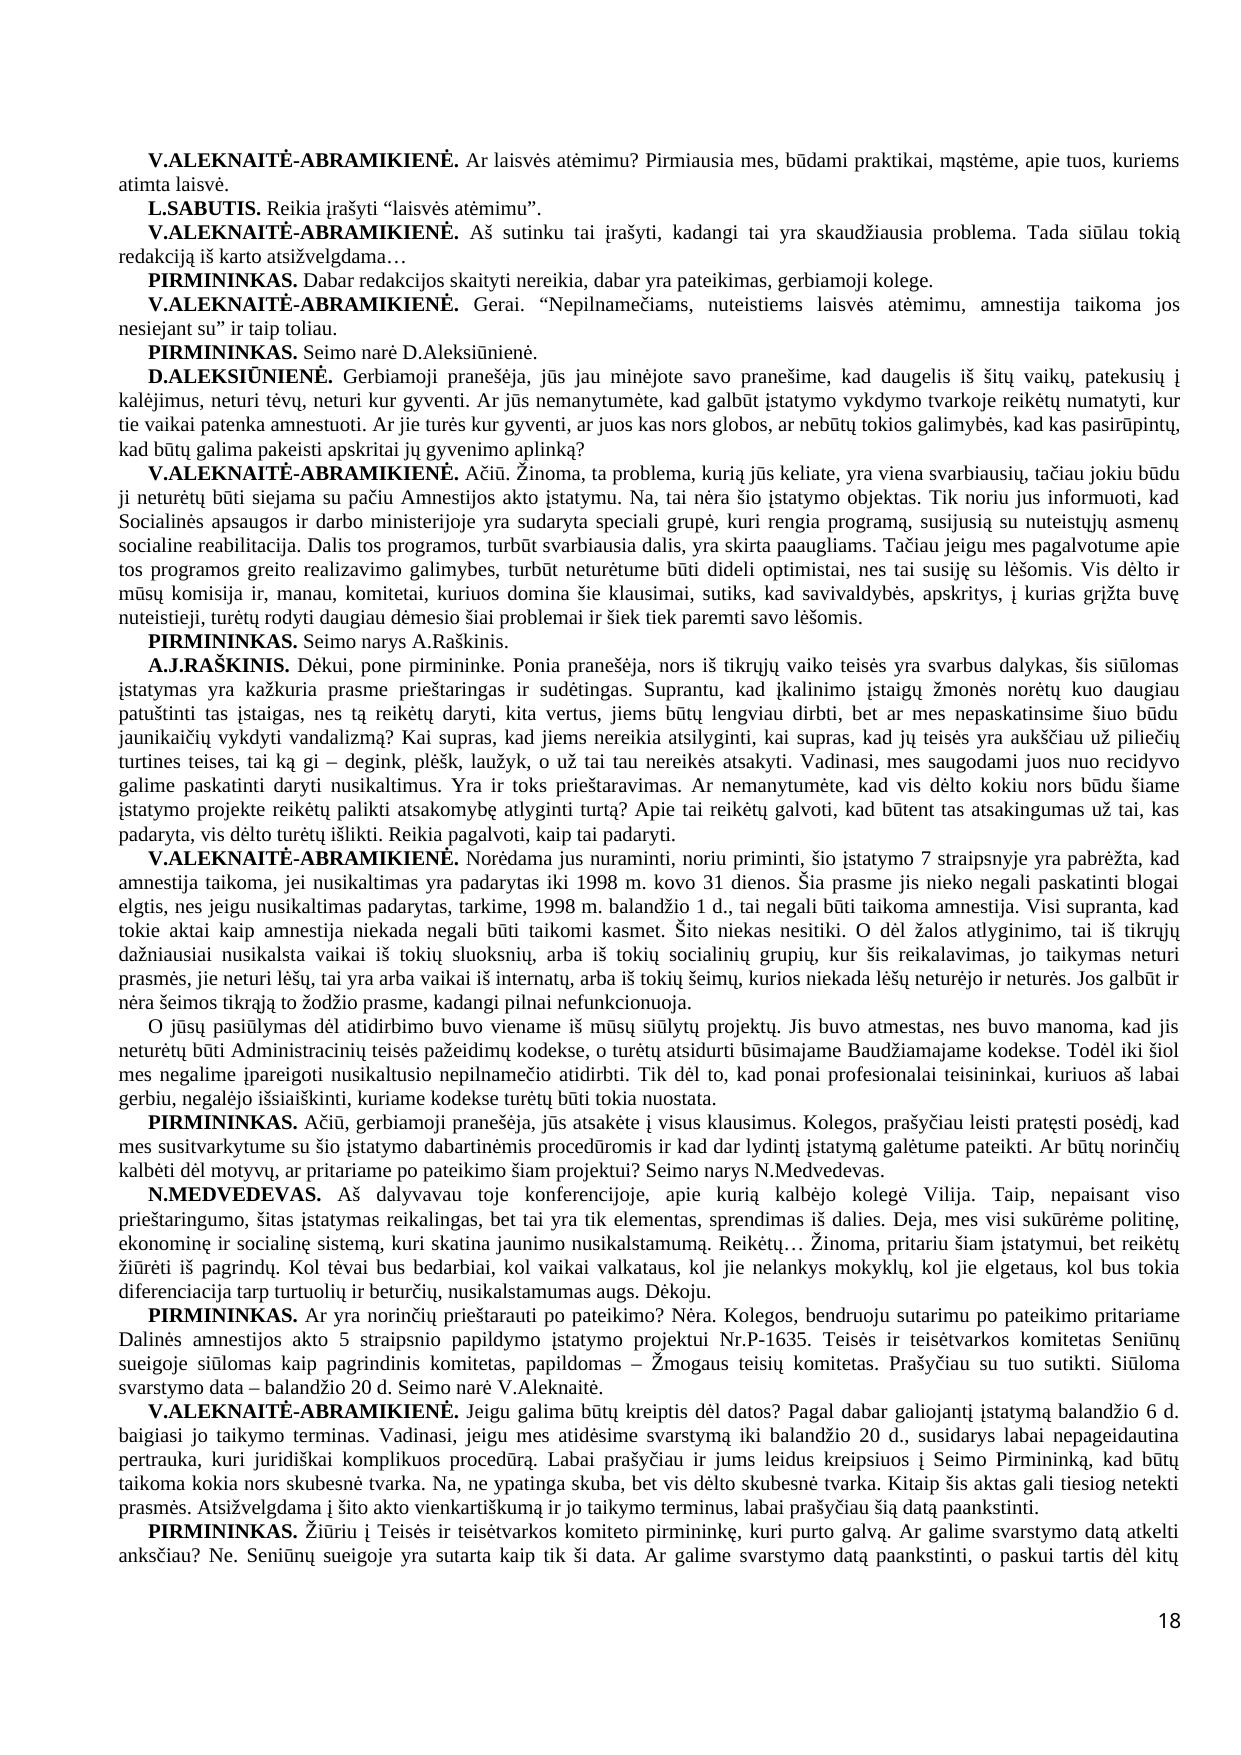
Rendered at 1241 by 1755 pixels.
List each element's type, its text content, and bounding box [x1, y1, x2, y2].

text V.ALEKNAITĖ-ABRAMIKIENĖ. Norėdama jus nuraminti, noriu priminti, šio įstatymo 7 straipsnyje yra pabrėžta, kad amnestija taikoma, jei nusikaltimas yra padarytas iki 1998 m. kovo 31 dienos. Šia prasme jis nieko negali paskatinti blogai elgtis, nes jeigu nusikaltimas padarytas, tarkime, 1998 m. balandžio 1 d., tai negali būti taikoma amnestija. Visi supranta, kad tokie aktai kaip amnestija niekada negali būti taikomi kasmet. Šito niekas nesitiki. O dėl žalos atlyginimo, tai iš tikrųjų dažniausiai nusikalsta vaikai iš tokių sluoksnių, arba iš tokių socialinių grupių, kur šis reikalavimas, jo taikymas neturi prasmės, jie neturi lėšų, tai yra arba vaikai iš internatų, arba iš tokių šeimų, kurios niekada lėšų neturėjo ir neturės. Jos galbūt ir nėra šeimos tikrąją to žodžio prasme, kadangi pilnai nefunkcionuoja. [118, 846, 1181, 1014]
text O jūsų pasiūlymas dėl atidirbimo buvo viename iš mūsų siūlytų projektų. Jis buvo atmestas, nes buvo manoma, kad jis neturėtų būti Administracinių teisės pažeidimų kodekse, o turėtų atsidurti būsimajame Baudžiamajame kodekse. Todėl iki šiol mes negalime įpareigoti nusikaltusio nepilnamečio atidirbti. Tik dėl to, kad ponai profesionalai teisininkai, kuriuos aš labai gerbiu, negalėjo išsiaiškinti, kuriame kodekse turėtų būti tokia nuostata. [118, 1014, 1181, 1110]
text V.ALEKNAITĖ-ABRAMIKIENĖ. Jeigu galima būtų kreiptis dėl datos? Pagal dabar galiojantį įstatymą balandžio 6 d. baigiasi jo taikymo terminas. Vadinasi, jeigu mes atidėsime svarstymą iki balandžio 20 d., susidarys labai nepageidautina pertrauka, kuri juridiškai komplikuos procedūrą. Labai prašyčiau ir jums leidus kreipsiuos į Seimo Pirmininką, kad būtų taikoma kokia nors skubesnė tvarka. Na, ne ypatinga skuba, bet vis dėlto skubesnė tvarka. Kitaip šis aktas gali tiesiog netekti prasmės. Atsižvelgdama į šito akto vienkartiškumą ir jo taikymo terminus, labai prašyčiau šią datą paankstinti. [118, 1399, 1181, 1519]
text PIRMININKAS. Žiūriu į Teisės ir teisėtvarkos komiteto pirmininkę, kuri purto galvą. Ar galime svarstymo datą atkelti anksčiau? Ne. Seniūnų sueigoje yra sutarta kaip tik ši data. Ar galime svarstymo datą paankstinti, o paskui tartis dėl kitų [118, 1519, 1181, 1567]
text D.ALEKSIŪNIENĖ. Gerbiamoji pranešėja, jūs jau minėjote savo pranešime, kad daugelis iš šitų vaikų, patekusių į kalėjimus, neturi tėvų, neturi kur gyventi. Ar jūs nemanytumėte, kad galbūt įstatymo vykdymo tvarkoje reikėtų numatyti, kur tie vaikai patenka amnestuoti. Ar jie turės kur gyventi, ar juos kas nors globos, ar nebūtų tokios galimybės, kad kas pasirūpintų, kad būtų galima pakeisti apskritai jų gyvenimo aplinką? [118, 364, 1181, 461]
text PIRMININKAS. Seimo narys A.Raškinis. [118, 629, 1181, 653]
text V.ALEKNAITĖ-ABRAMIKIENĖ. Aš sutinku tai įrašyti, kadangi tai yra skaudžiausia problema. Tada siūlau tokią redakciją iš karto atsižvelgdama… [118, 220, 1181, 268]
text V.ALEKNAITĖ-ABRAMIKIENĖ. Gerai. “Nepilnamečiams, nuteistiems laisvės atėmimu, amnestija taikoma jos nesiejant su” ir taip toliau. [118, 292, 1181, 340]
text L.SABUTIS. Reikia įrašyti “laisvės atėmimu”. [118, 196, 1181, 220]
text PIRMININKAS. Ačiū, gerbiamoji pranešėja, jūs atsakėte į visus klausimus. Kolegos, prašyčiau leisti pratęsti posėdį, kad mes susitvarkytume su šio įstatymo dabartinėmis procedūromis ir kad dar lydintį įstatymą galėtume pateikti. Ar būtų norinčių kalbėti dėl motyvų, ar pritariame po pateikimo šiam projektui? Seimo narys N.Medvedevas. [118, 1110, 1181, 1182]
text N.MEDVEDEVAS. Aš dalyvavau toje konferencijoje, apie kurią kalbėjo kolegė Vilija. Taip, nepaisant viso prieštaringumo, šitas įstatymas reikalingas, bet tai yra tik elementas, sprendimas iš dalies. Deja, mes visi sukūrėme politinę, ekonominę ir socialinę sistemą, kuri skatina jaunimo nusikalstamumą. Reikėtų… Žinoma, pritariu šiam įstatymui, bet reikėtų žiūrėti iš pagrindų. Kol tėvai bus bedarbiai, kol vaikai valkataus, kol jie nelankys mokyklų, kol jie elgetaus, kol bus tokia diferenciacija tarp turtuolių ir beturčių, nusikalstamumas augs. Dėkoju. [118, 1182, 1181, 1303]
text V.ALEKNAITĖ-ABRAMIKIENĖ. Ar laisvės atėmimu? Pirmiausia mes, būdami praktikai, mąstėme, apie tuos, kuriems atimta laisvė. [118, 148, 1181, 196]
text PIRMININKAS. Dabar redakcijos skaityti nereikia, dabar yra pateikimas, gerbiamoji kolege. [118, 268, 1181, 292]
text PIRMININKAS. Seimo narė D.Aleksiūnienė. [118, 340, 1181, 364]
text V.ALEKNAITĖ-ABRAMIKIENĖ. Ačiū. Žinoma, ta problema, kurią jūs keliate, yra viena svarbiausių, tačiau jokiu būdu ji neturėtų būti siejama su pačiu Amnestijos akto įstatymu. Na, tai nėra šio įstatymo objektas. Tik noriu jus informuoti, kad Socialinės apsaugos ir darbo ministerijoje yra sudaryta speciali grupė, kuri rengia programą, susijusią su nuteistųjų asmenų socialine reabilitacija. Dalis tos programos, turbūt svarbiausia dalis, yra skirta paaugliams. Tačiau jeigu mes pagalvotume apie tos programos greito realizavimo galimybes, turbūt neturėtume būti dideli optimistai, nes tai susiję su lėšomis. Vis dėlto ir mūsų komisija ir, manau, komitetai, kuriuos domina šie klausimai, sutiks, kad savivaldybės, apskritys, į kurias grįžta buvę nuteistieji, turėtų rodyti daugiau dėmesio šiai problemai ir šiek tiek paremti savo lėšomis. [118, 461, 1181, 629]
text A.J.RAŠKINIS. Dėkui, pone pirmininke. Ponia pranešėja, nors iš tikrųjų vaiko teisės yra svarbus dalykas, šis siūlomas įstatymas yra kažkuria prasme prieštaringas ir sudėtingas. Suprantu, kad įkalinimo įstaigų žmonės norėtų kuo daugiau patuštinti tas įstaigas, nes tą reikėtų daryti, kita vertus, jiems būtų lengviau dirbti, bet ar mes nepaskatinsime šiuo būdu jaunikaičių vykdyti vandalizmą? Kai supras, kad jiems nereikia atsilyginti, kai supras, kad jų teisės yra aukščiau už piliečių turtines teises, tai ką gi – degink, plėšk, laužyk, o už tai tau nereikės atsakyti. Vadinasi, mes saugodami juos nuo recidyvo galime paskatinti daryti nusikaltimus. Yra ir toks prieštaravimas. Ar nemanytumėte, kad vis dėlto kokiu nors būdu šiame įstatymo projekte reikėtų palikti atsakomybę atlyginti turtą? Apie tai reikėtų galvoti, kad būtent tas atsakingumas už tai, kas padaryta, vis dėlto turėtų išlikti. Reikia pagalvoti, kaip tai padaryti. [118, 653, 1181, 846]
text PIRMININKAS. Ar yra norinčių prieštarauti po pateikimo? Nėra. Kolegos, bendruoju sutarimu po pateikimo pritariame Dalinės amnestijos akto 5 straipsnio papildymo įstatymo projektui Nr.P-1635. Teisės ir teisėtvarkos komitetas Seniūnų sueigoje siūlomas kaip pagrindinis komitetas, papildomas – Žmogaus teisių komitetas. Prašyčiau su tuo sutikti. Siūloma svarstymo data – balandžio 20 d. Seimo narė V.Aleknaitė. [118, 1303, 1181, 1399]
